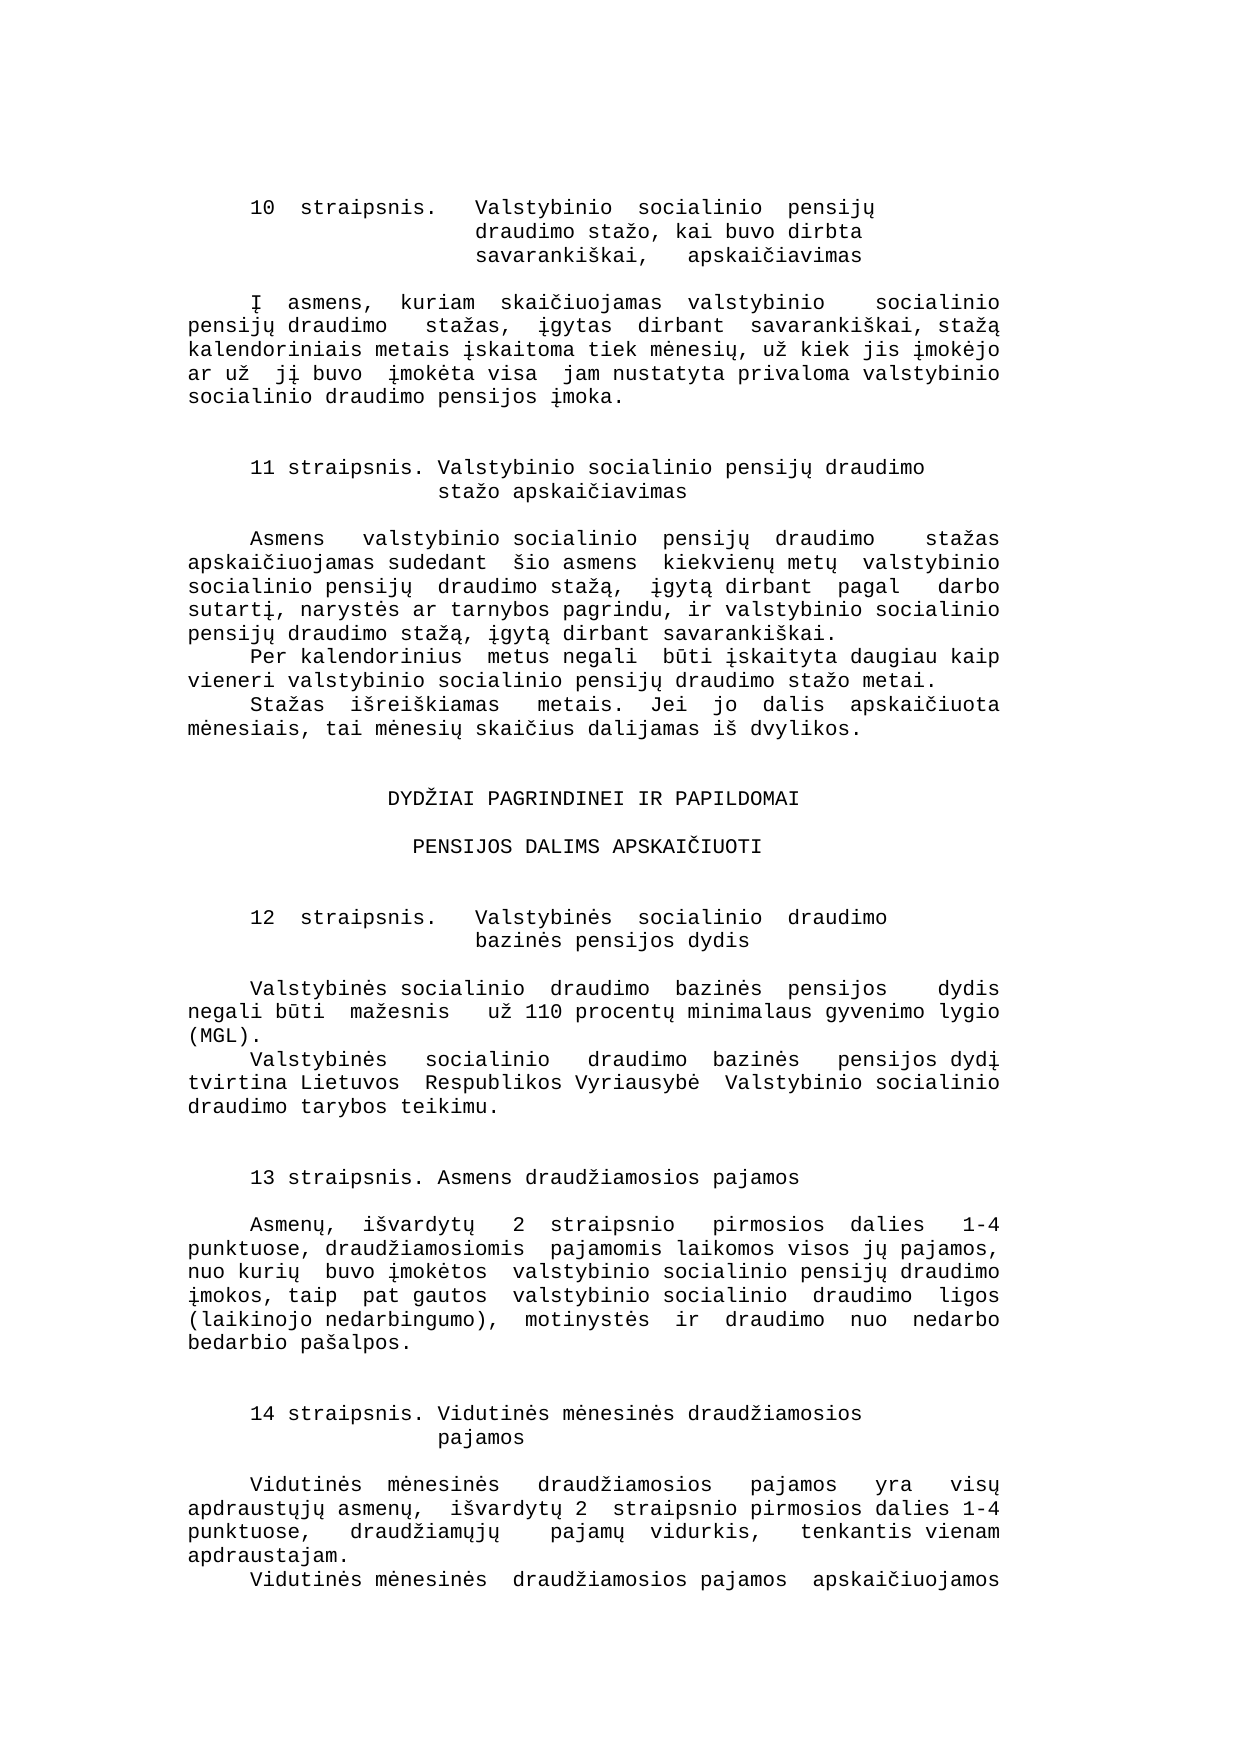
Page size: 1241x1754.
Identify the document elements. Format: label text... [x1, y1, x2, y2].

text Per kalendorinius metus negali būti įskaityta daugiau kaip [187, 647, 1053, 670]
text pajamos [187, 1427, 1053, 1451]
text draudimo tarybos teikimu. [187, 1096, 1053, 1119]
text sutartį, narystės ar tarnybos pagrindu, ir valstybinio socialinio [187, 599, 1053, 623]
text kalendoriniais metais įskaitoma tiek mėnesių, už kiek jis įmokėjo [187, 339, 1053, 363]
text (laikinojo nedarbingumo), motinystės ir draudimo nuo nedarbo [187, 1309, 1053, 1332]
text socialinio pensijų draudimo stažą, įgytą dirbant pagal darbo [187, 576, 1053, 599]
text pensijų draudimo stažas, įgytas dirbant savarankiškai, stažą [187, 316, 1053, 339]
text Vidutinės mėnesinės draudžiamosios pajamos yra visų [187, 1474, 1053, 1498]
text Valstybinės socialinio draudimo bazinės pensijos dydį [187, 1048, 1053, 1072]
text bazinės pensijos dydis [187, 930, 1053, 954]
text punktuose, draudžiamosiomis pajamomis laikomos visos jų pajamos, [187, 1238, 1053, 1261]
text (MGL). [187, 1025, 1053, 1048]
text 11 straipsnis. Valstybinio socialinio pensijų draudimo [187, 457, 1053, 481]
text 14 straipsnis. Vidutinės mėnesinės draudžiamosios [187, 1403, 1053, 1427]
text Valstybinės socialinio draudimo bazinės pensijos dydis [187, 978, 1053, 1001]
text negali būti mažesnis už 110 procentų minimalaus gyvenimo lygio [187, 1001, 1053, 1025]
text apdraustųjų asmenų, išvardytų 2 straipsnio pirmosios dalies 1-4 [187, 1498, 1053, 1521]
text įmokos, taip pat gautos valstybinio socialinio draudimo ligos [187, 1285, 1053, 1309]
text apdraustajam. [187, 1545, 1053, 1569]
text nuo kurių buvo įmokėtos valstybinio socialinio pensijų draudimo [187, 1261, 1053, 1285]
text savarankiškai, apskaičiavimas [187, 244, 1053, 268]
text 12 straipsnis. Valstybinės socialinio draudimo [187, 907, 1053, 930]
text Asmenų, išvardytų 2 straipsnio pirmosios dalies 1-4 [187, 1214, 1053, 1238]
text Vidutinės mėnesinės draudžiamosios pajamos apskaičiuojamos [187, 1569, 1053, 1592]
text 10 straipsnis. Valstybinio socialinio pensijų [187, 197, 1053, 221]
text draudimo stažo, kai buvo dirbta [187, 221, 1053, 244]
text vieneri valstybinio socialinio pensijų draudimo stažo metai. [187, 670, 1053, 694]
text Stažas išreiškiamas metais. Jei jo dalis apskaičiuota [187, 694, 1053, 717]
text PENSIJOS DALIMS APSKAIČIUOTI [187, 836, 1053, 859]
text ar už jį buvo įmokėta visa jam nustatyta privaloma valstybinio [187, 363, 1053, 386]
text stažo apskaičiavimas [187, 481, 1053, 505]
text mėnesiais, tai mėnesių skaičius dalijamas iš dvylikos. [187, 717, 1053, 741]
text punktuose, draudžiamųjų pajamų vidurkis, tenkantis vienam [187, 1521, 1053, 1545]
text Asmens valstybinio socialinio pensijų draudimo stažas [187, 528, 1053, 552]
text bedarbio pašalpos. [187, 1332, 1053, 1356]
text DYDŽIAI PAGRINDINEI IR PAPILDOMAI [187, 788, 1053, 812]
text apskaičiuojamas sudedant šio asmens kiekvienų metų valstybinio [187, 552, 1053, 576]
text pensijų draudimo stažą, įgytą dirbant savarankiškai. [187, 623, 1053, 647]
text socialinio draudimo pensijos įmoka. [187, 386, 1053, 410]
text 13 straipsnis. Asmens draudžiamosios pajamos [187, 1167, 1053, 1190]
text Į asmens, kuriam skaičiuojamas valstybinio socialinio [187, 292, 1053, 316]
text tvirtina Lietuvos Respublikos Vyriausybė Valstybinio socialinio [187, 1072, 1053, 1096]
